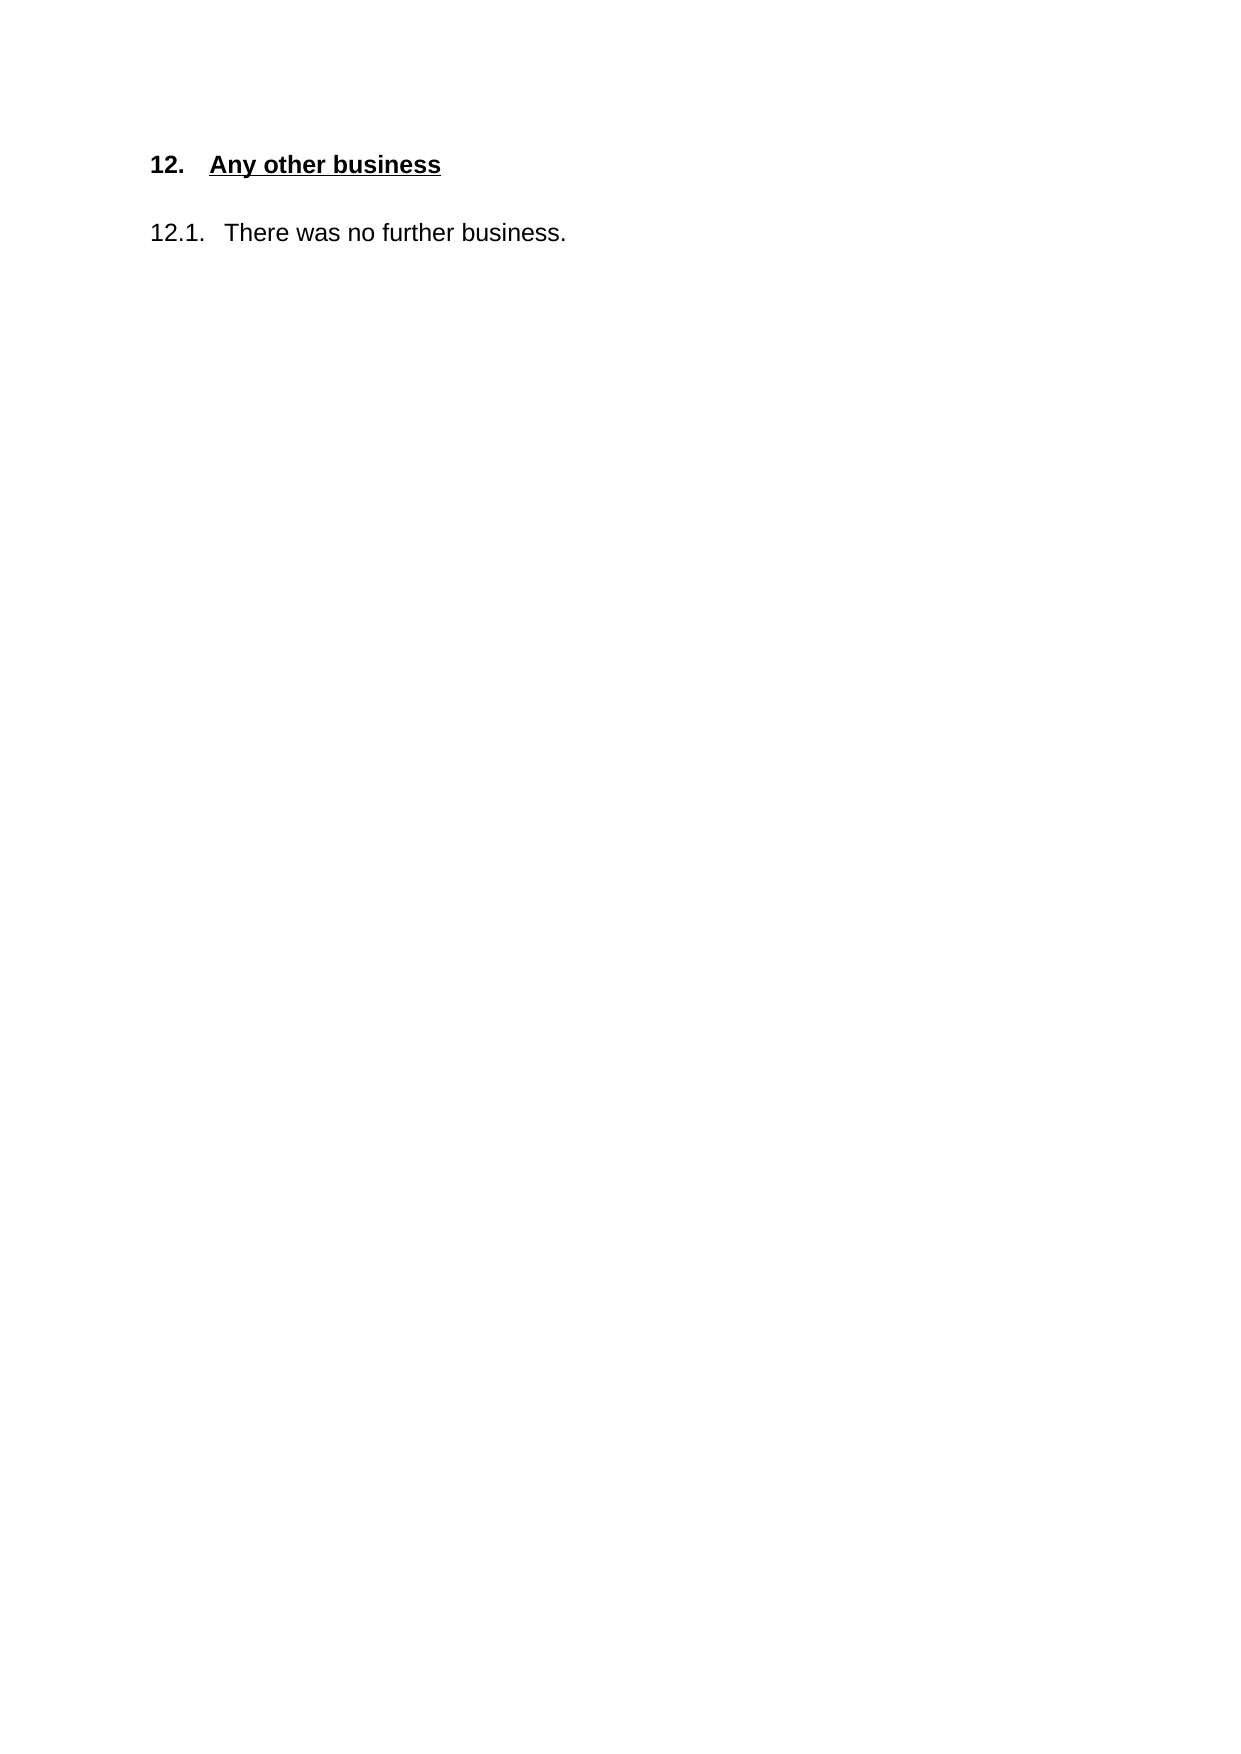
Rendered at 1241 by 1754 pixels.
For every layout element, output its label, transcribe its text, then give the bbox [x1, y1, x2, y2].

list There was no further business. [150, 218, 1090, 247]
list Any other business [150, 150, 1090, 179]
